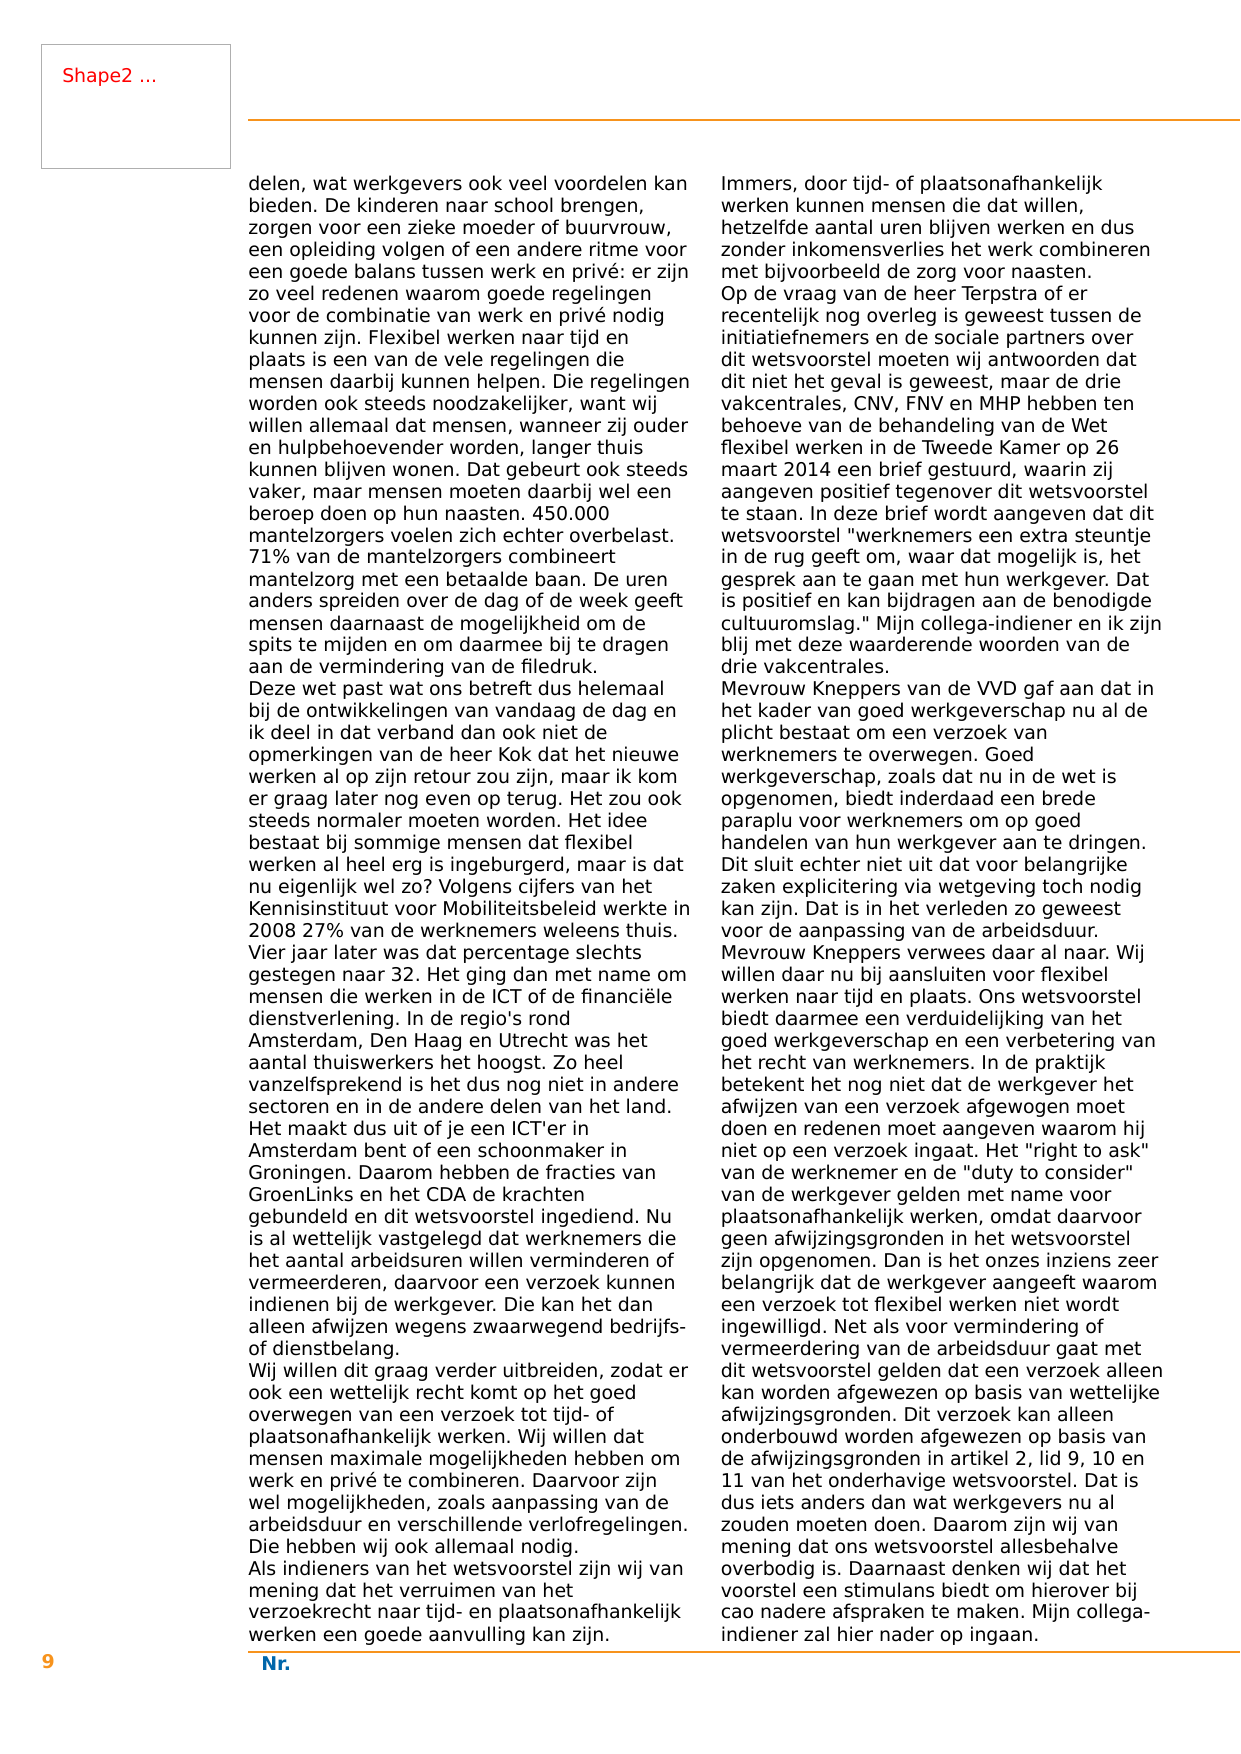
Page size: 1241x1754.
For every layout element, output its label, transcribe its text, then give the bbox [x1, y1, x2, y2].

text Deze wet past wat ons betreft dus helemaal bij de ontwikkelingen van vandaag de dag en ik deel in dat verband dan ook niet de opmerkingen van de heer Kok dat het nieuwe werken al op zijn retour zou zijn, maar ik kom er graag later nog even op terug. Het zou ook steeds normaler moeten worden. Het idee bestaat bij sommige mensen dat flexibel werken al heel erg is ingeburgerd, maar is dat nu eigenlijk wel zo? Volgens cijfers van het Kennisinstituut voor Mobiliteitsbeleid werkte in 2008 27% van de werknemers weleens thuis. Vier jaar later was dat percentage slechts gestegen naar 32. Het ging dan met name om mensen die werken in de ICT of de financiële dienstverlening. In de regio's rond Amsterdam, Den Haag en Utrecht was het aantal thuiswerkers het hoogst. Zo heel vanzelfsprekend is het dus nog niet in andere sectoren en in de andere delen van het land. Het maakt dus uit of je een ICT'er in Amsterdam bent of een schoonmaker in Groningen. Daarom hebben de fracties van GroenLinks en het CDA de krachten gebundeld en dit wetsvoorstel ingediend. Nu is al wettelijk vastgelegd dat werknemers die het aantal arbeidsuren willen verminderen of vermeerderen, daarvoor een verzoek kunnen indienen bij de werkgever. Die kan het dan alleen afwijzen wegens zwaarwegend bedrijfs- of dienstbelang. [248, 678, 691, 1360]
text Op de vraag van de heer Terpstra of er recentelijk nog overleg is geweest tussen de initiatiefnemers en de sociale partners over dit wetsvoorstel moeten wij antwoorden dat dit niet het geval is geweest, maar de drie vakcentrales, CNV, FNV en MHP hebben ten behoeve van de behandeling van de Wet flexibel werken in de Tweede Kamer op 26 maart 2014 een brief gestuurd, waarin zij aangeven positief tegenover dit wetsvoorstel te staan. In deze brief wordt aangeven dat dit wetsvoorstel "werknemers een extra steuntje in de rug geeft om, waar dat mogelijk is, het gesprek aan te gaan met hun werkgever. Dat is positief en kan bijdragen aan de benodigde cultuuromslag." Mijn collega-indiener en ik zijn blij met deze waarderende woorden van de drie vakcentrales. [721, 283, 1163, 678]
text delen, wat werkgevers ook veel voordelen kan bieden. De kinderen naar school brengen, zorgen voor een zieke moeder of buurvrouw, een opleiding volgen of een andere ritme voor een goede balans tussen werk en privé: er zijn zo veel redenen waarom goede regelingen voor de combinatie van werk en privé nodig kunnen zijn. Flexibel werken naar tijd en plaats is een van de vele regelingen die mensen daarbij kunnen helpen. Die regelingen worden ook steeds noodzakelijker, want wij willen allemaal dat mensen, wanneer zij ouder en hulpbehoevender worden, langer thuis kunnen blijven wonen. Dat gebeurt ook steeds vaker, maar mensen moeten daarbij wel een beroep doen op hun naasten. 450.000 mantelzorgers voelen zich echter overbelast. 71% van de mantelzorgers combineert mantelzorg met een betaalde baan. De uren anders spreiden over de dag of de week geeft mensen daarnaast de mogelijkheid om de spits te mijden en om daarmee bij te dragen aan de vermindering van de filedruk. [248, 173, 691, 678]
text Mevrouw Kneppers van de VVD gaf aan dat in het kader van goed werkgeverschap nu al de plicht bestaat om een verzoek van werknemers te overwegen. Goed werkgeverschap, zoals dat nu in de wet is opgenomen, biedt inderdaad een brede paraplu voor werknemers om op goed handelen van hun werkgever aan te dringen. Dit sluit echter niet uit dat voor belangrijke zaken explicitering via wetgeving toch nodig kan zijn. Dat is in het verleden zo geweest voor de aanpassing van de arbeidsduur. Mevrouw Kneppers verwees daar al naar. Wij willen daar nu bij aansluiten voor flexibel werken naar tijd en plaats. Ons wetsvoorstel biedt daarmee een verduidelijking van het goed werkgeverschap en een verbetering van het recht van werknemers. In de praktijk betekent het nog niet dat de werkgever het afwijzen van een verzoek afgewogen moet doen en redenen moet aangeven waarom hij niet op een verzoek ingaat. Het "right to ask" van de werknemer en de "duty to consider" van de werkgever gelden met name voor plaatsonafhankelijk werken, omdat daarvoor geen afwijzingsgronden in het wetsvoorstel zijn opgenomen. Dan is het onzes inziens zeer belangrijk dat de werkgever aangeeft waarom een verzoek tot flexibel werken niet wordt ingewilligd. Net als voor vermindering of vermeerdering van de arbeidsduur gaat met dit wetsvoorstel gelden dat een verzoek alleen kan worden afgewezen op basis van wettelijke afwijzingsgronden. Dit verzoek kan alleen onderbouwd worden afgewezen op basis van de afwijzingsgronden in artikel 2, lid 9, 10 en 11 van het onderhavige wetsvoorstel. Dat is dus iets anders dan wat werkgevers nu al zouden moeten doen. Daarom zijn wij van mening dat ons wetsvoorstel allesbehalve overbodig is. Daarnaast denken wij dat het voorstel een stimulans biedt om hierover bij cao nadere afspraken te maken. Mijn collega-indiener zal hier nader op ingaan. [721, 678, 1163, 1645]
text Wij willen dit graag verder uitbreiden, zodat er ook een wettelijk recht komt op het goed overwegen van een verzoek tot tijd- of plaatsonafhankelijk werken. Wij willen dat mensen maximale mogelijkheden hebben om werk en privé te combineren. Daarvoor zijn wel mogelijkheden, zoals aanpassing van de arbeidsduur en verschillende verlofregelingen. Die hebben wij ook allemaal nodig. [248, 1360, 691, 1557]
text Als indieners van het wetsvoorstel zijn wij van mening dat het verruimen van het verzoekrecht naar tijd- en plaatsonafhankelijk werken een goede aanvulling kan zijn. [248, 1557, 691, 1645]
text Immers, door tijd- of plaatsonafhankelijk werken kunnen mensen die dat willen, hetzelfde aantal uren blijven werken en dus zonder inkomensverlies het werk combineren met bijvoorbeeld de zorg voor naasten. [721, 173, 1163, 283]
